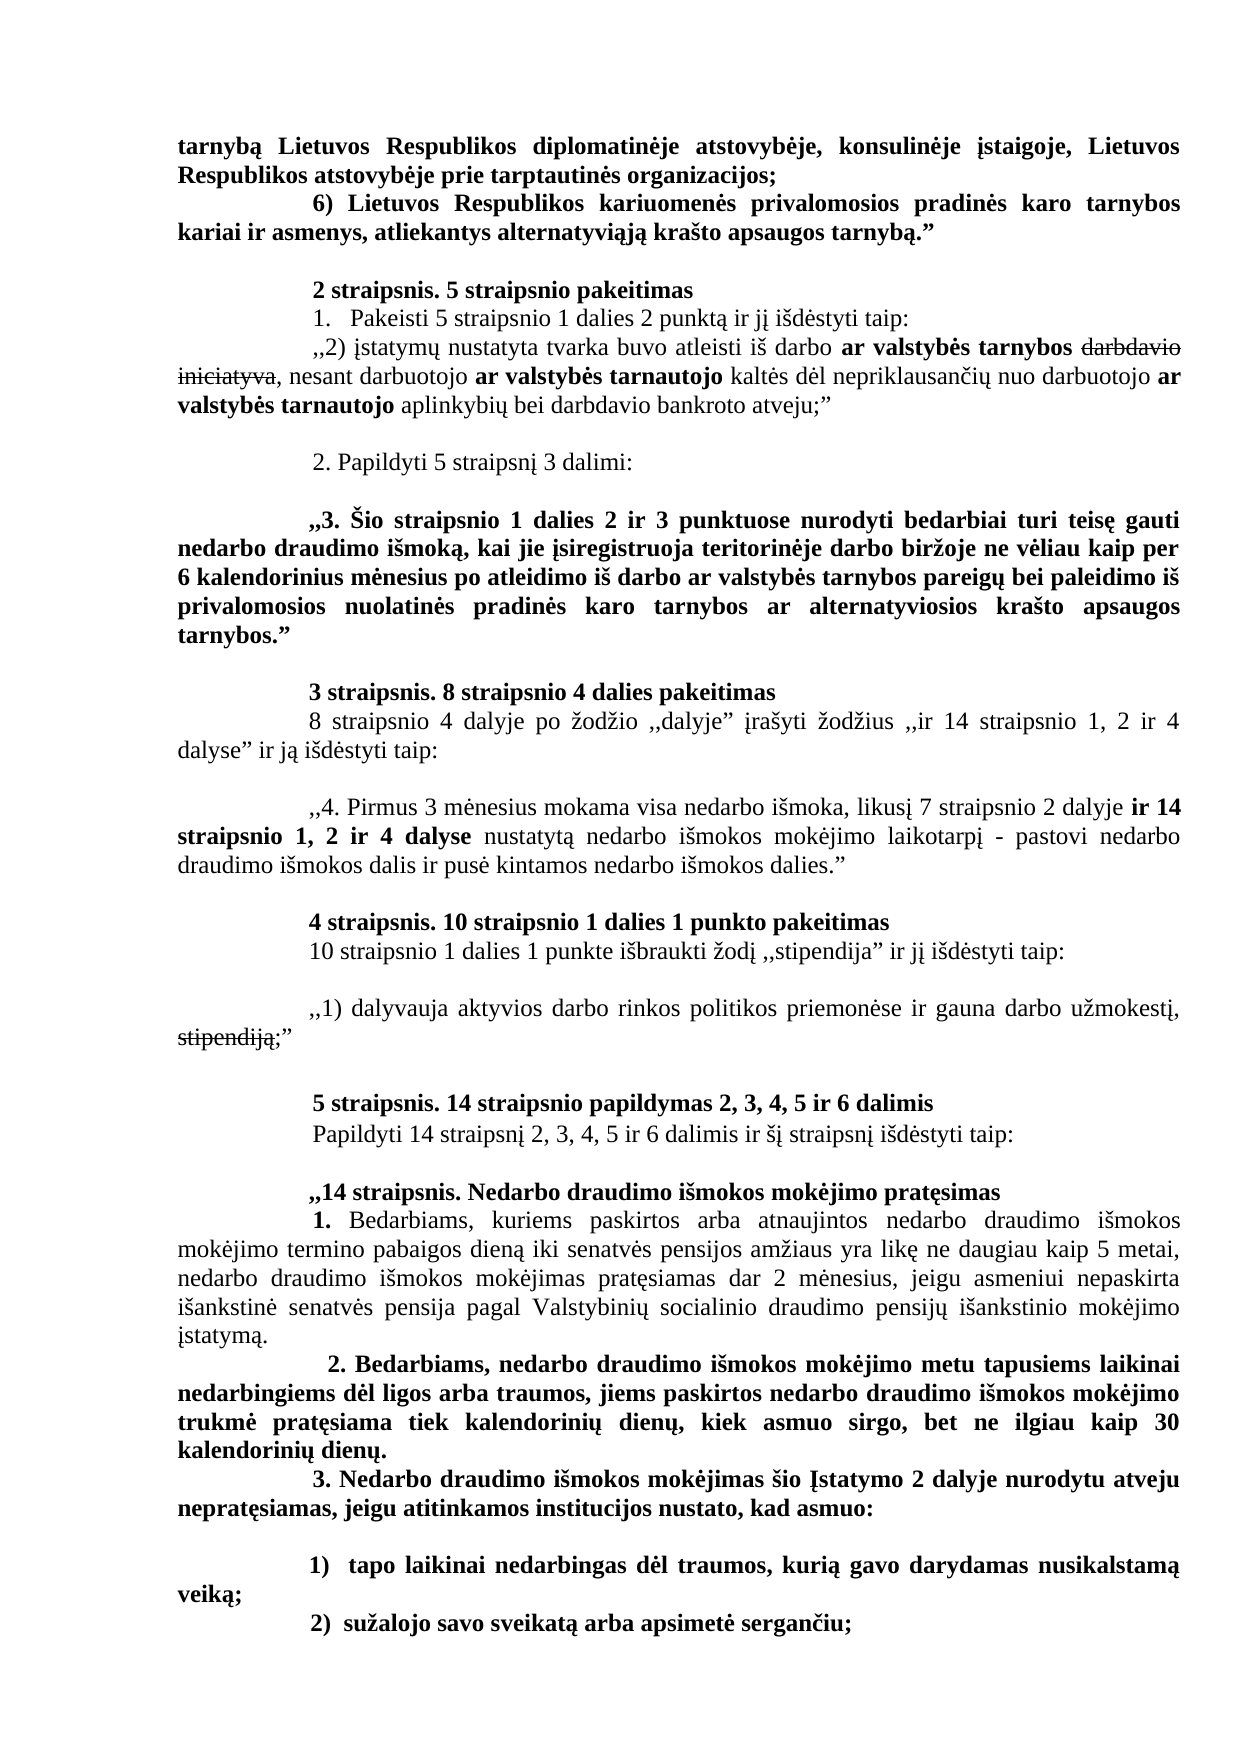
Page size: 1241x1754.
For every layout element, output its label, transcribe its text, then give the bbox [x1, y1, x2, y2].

text 3 straipsnis. 8 straipsnio 4 dalies pakeitimas [177, 677, 1181, 706]
text 1. Bedarbiams, kuriems paskirtos arba atnaujintos nedarbo draudimo išmokos mokėjimo termino pabaigos dieną iki senatvės pensijos amžiaus yra likę ne daugiau kaip 5 metai, nedarbo draudimo išmokos mokėjimas pratęsiamas dar 2 mėnesius, jeigu asmeniui nepaskirta išankstinė senatvės pensija pagal Valstybinių socialinio draudimo pensijų išankstinio mokėjimo įstatymą. [177, 1205, 1181, 1349]
text 8 straipsnio 4 dalyje po žodžio ,,dalyje” įrašyti žodžius ,,ir 14 straipsnio 1, 2 ir 4 dalyse” ir ją išdėstyti taip: [177, 706, 1181, 763]
text ,,2) įstatymų nustatyta tvarka buvo atleisti iš darbo ar valstybės tarnybos darbdavio iniciatyva, nesant darbuotojo ar valstybės tarnautojo kaltės dėl nepriklausančių nuo darbuotojo ar valstybės tarnautojo aplinkybių bei darbdavio bankroto atveju;” [177, 332, 1181, 418]
text 5 straipsnis. 14 straipsnio papildymas 2, 3, 4, 5 ir 6 dalimis [177, 1085, 1181, 1119]
text 2 straipsnis. 5 straipsnio pakeitimas [177, 275, 1181, 303]
text 2. Bedarbiams, nedarbo draudimo išmokos mokėjimo metu tapusiems laikinai nedarbingiems dėl ligos arba traumos, jiems paskirtos nedarbo draudimo išmokos mokėjimo trukmė pratęsiama tiek kalendorinių dienų, kiek asmuo sirgo, bet ne ilgiau kaip 30 kalendorinių dienų. [177, 1349, 1181, 1464]
text 3. Nedarbo draudimo išmokos mokėjimas šio Įstatymo 2 dalyje nurodytu atveju nepratęsiamas, jeigu atitinkamos institucijos nustato, kad asmuo: [177, 1464, 1181, 1522]
text ,,3. Šio straipsnio 1 dalies 2 ir 3 punktuose nurodyti bedarbiai turi teisę gauti nedarbo draudimo išmoką, kai jie įsiregistruoja teritorinėje darbo biržoje ne vėliau kaip per 6 kalendorinius mėnesius po atleidimo iš darbo ar valstybės tarnybos pareigų bei paleidimo iš privalomosios nuolatinės pradinės karo tarnybos ar alternatyviosios krašto apsaugos tarnybos.” [177, 505, 1181, 648]
text 2. Papildyti 5 straipsnį 3 dalimi: [177, 447, 1181, 476]
text 2) sužalojo savo sveikatą arba apsimetė sergančiu; [177, 1608, 1181, 1637]
text ,,1) dalyvauja aktyvios darbo rinkos politikos priemonėse ir gauna darbo užmokestį, stipendiją;” [177, 993, 1181, 1051]
text Papildyti 14 straipsnį 2, 3, 4, 5 ir 6 dalimis ir šį straipsnį išdėstyti taip: [177, 1119, 1181, 1148]
text 1) tapo laikinai nedarbingas dėl traumos, kurią gavo darydamas nusikalstamą veiką; [177, 1550, 1181, 1608]
text 6) Lietuvos Respublikos kariuomenės privalomosios pradinės karo tarnybos kariai ir asmenys, atliekantys alternatyviąją krašto apsaugos tarnybą.” [177, 188, 1181, 246]
text ,,14 straipsnis. Nedarbo draudimo išmokos mokėjimo pratęsimas [177, 1177, 1181, 1205]
text tarnybą Lietuvos Respublikos diplomatinėje atstovybėje, konsulinėje įstaigoje, Lietuvos Respublikos atstovybėje prie tarptautinės organizacijos; [177, 131, 1181, 188]
text ,,4. Pirmus 3 mėnesius mokama visa nedarbo išmoka, likusį 7 straipsnio 2 dalyje ir 14 straipsnio 1, 2 ir 4 dalyse nustatytą nedarbo išmokos mokėjimo laikotarpį - pastovi nedarbo draudimo išmokos dalis ir pusė kintamos nedarbo išmokos dalies.” [177, 792, 1181, 878]
text 10 straipsnio 1 dalies 1 punkte išbraukti žodį ,,stipendija” ir jį išdėstyti taip: [177, 936, 1181, 965]
text 4 straipsnis. 10 straipsnio 1 dalies 1 punkto pakeitimas [177, 907, 1181, 936]
list Pakeisti 5 straipsnio 1 dalies 2 punktą ir jį išdėstyti taip: [312, 303, 1181, 332]
